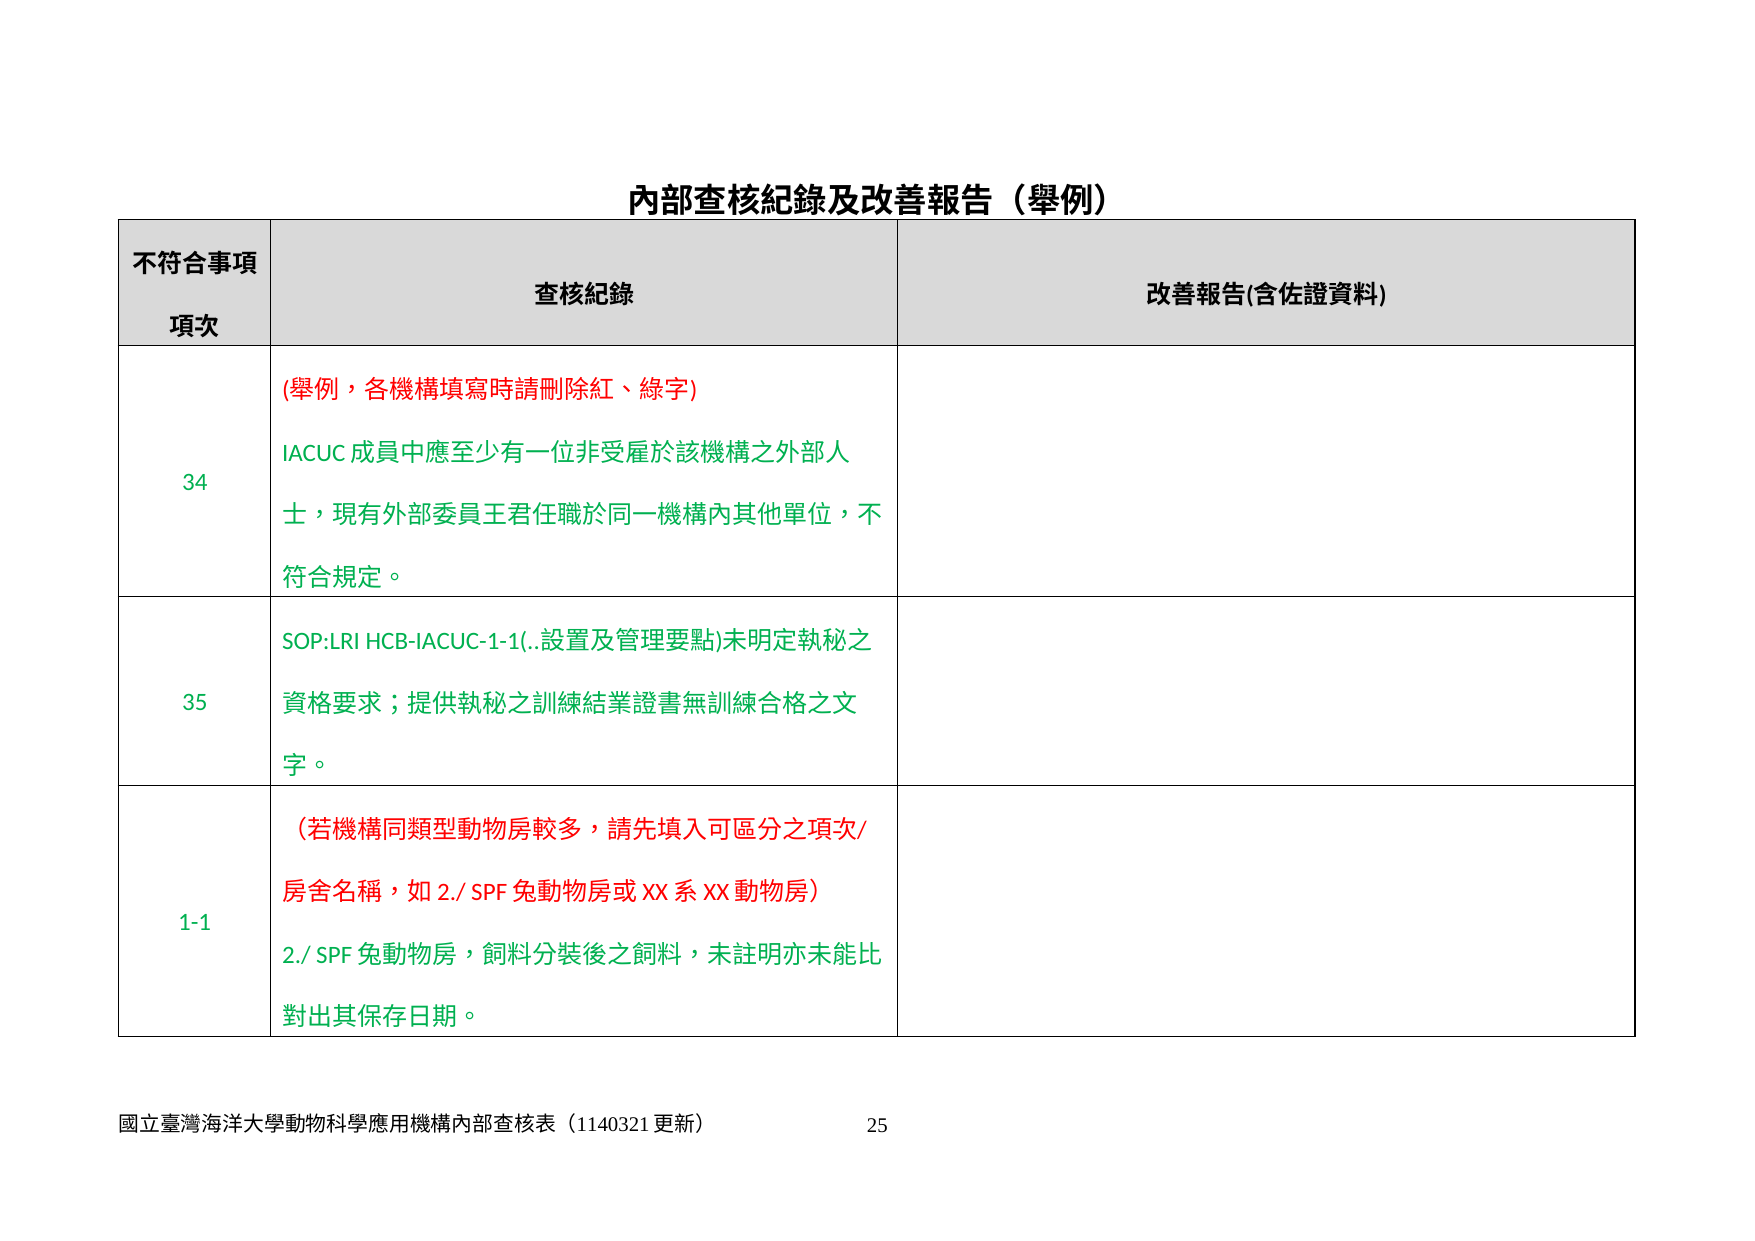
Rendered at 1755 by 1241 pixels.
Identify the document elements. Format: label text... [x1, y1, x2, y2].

table_cell 35 [119, 597, 270, 785]
table_cell 1-1 [119, 786, 270, 1036]
table_cell 34 [119, 346, 270, 596]
table_header 查核紀錄 [271, 220, 897, 345]
table_cell [898, 597, 1634, 785]
table_cell [898, 786, 1634, 1036]
table_header 不符合事項 項次 [119, 220, 270, 345]
table_header 改善報告(含佐證資料) [898, 220, 1634, 345]
text 內部查核紀錄及改善報告（舉例） [118, 157, 1636, 219]
table_cell （若機構同類型動物房較多，請先填入可區分之項次/房舍名稱，如2./ SPF兔動物房或XX系XX動物房） 2./ SPF兔動物房，飼料分裝後之飼料，未註明亦未能比對出其保存日期。 [271, 786, 897, 1036]
table_cell SOP:LRI HCB-IACUC-1-1(..設置及管理要點)未明定執秘之資格要求；提供執秘之訓練結業證書無訓練合格之文字。 [271, 597, 897, 785]
table_cell [898, 346, 1634, 596]
table_cell (舉例，各機構填寫時請刪除紅、綠字) IACUC成員中應至少有一位非受雇於該機構之外部人士，現有外部委員王君任職於同一機構內其他單位，不符合規定。 [271, 346, 897, 596]
